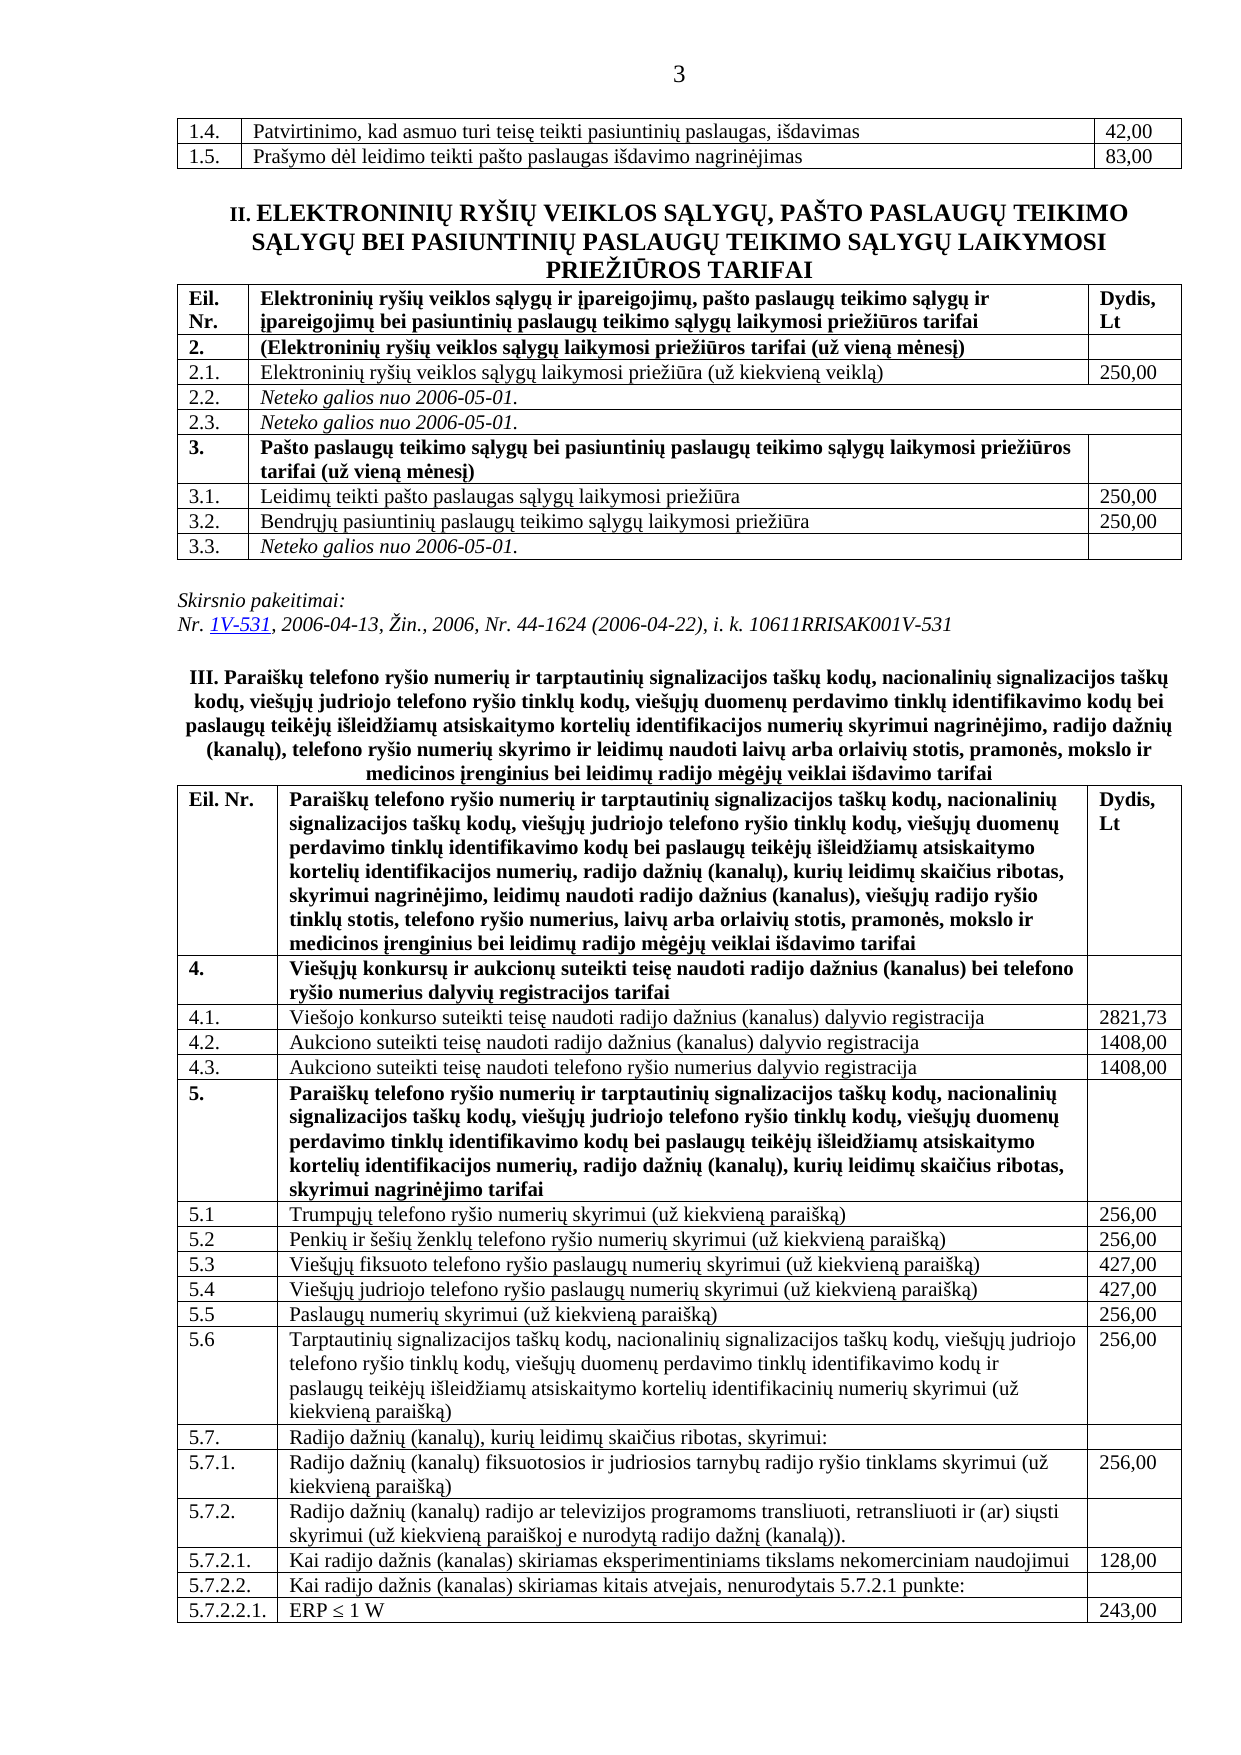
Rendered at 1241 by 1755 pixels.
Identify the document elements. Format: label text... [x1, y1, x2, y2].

table_cell 5.7.2.2. [178, 1573, 277, 1597]
table_cell 250,00 [1089, 484, 1181, 508]
text II. Elektroninių ryšių veiklos sąlygų, pašto paslaugų teikimo sąlygų bei pasiuntinių paslaugų teikimo sąlygų laikymosi priežiūros tarifai [177, 198, 1181, 284]
table_cell Neteko galios nuo 2006-05-01. [249, 534, 1088, 558]
table_cell Pašto paslaugų teikimo sąlygų bei pasiuntinių paslaugų teikimo sąlygų laikymosi priežiūros tarifai (už vieną mėnesį) [249, 435, 1088, 483]
table_cell [1088, 1573, 1181, 1597]
table_cell Bendrųjų pasiuntinių paslaugų teikimo sąlygų laikymosi priežiūra [249, 509, 1088, 533]
table_cell 243,00 [1088, 1598, 1181, 1622]
table_cell 4.2. [178, 1030, 277, 1054]
table_cell [1089, 534, 1181, 558]
table_cell 128,00 [1088, 1548, 1181, 1572]
table_cell 1.5. [178, 144, 241, 168]
table_cell 5.7.2. [178, 1499, 277, 1547]
table_cell 2. [178, 335, 248, 359]
table_cell 1408,00 [1088, 1055, 1181, 1079]
table_cell 5.1 [178, 1202, 277, 1226]
table_cell 5.6 [178, 1327, 277, 1423]
table_cell Paslaugų numerių skyrimui (už kiekvieną paraišką) [278, 1302, 1087, 1326]
table_cell ERP ≤ 1 W [278, 1598, 1087, 1622]
table_cell Viešųjų fiksuoto telefono ryšio paslaugų numerių skyrimui (už kiekvieną paraišką) [278, 1252, 1087, 1276]
table_cell Elektroninių ryšių veiklos sąlygų laikymosi priežiūra (už kiekvieną veiklą) [249, 360, 1088, 384]
table_cell 427,00 [1088, 1277, 1181, 1301]
table_cell 3. [178, 435, 248, 483]
table_cell 256,00 [1088, 1302, 1181, 1326]
table_cell (Elektroninių ryšių veiklos sąlygų laikymosi priežiūros tarifai (už vieną mėnesį) [249, 335, 1088, 359]
table_cell 4.1. [178, 1005, 277, 1029]
table_cell Tarptautinių signalizacijos taškų kodų, nacionalinių signalizacijos taškų kodų, viešųjų judriojo telefono ryšio tinklų kodų, viešųjų duomenų perdavimo tinklų identifikavimo kodų ir paslaugų teikėjų išleidžiamų atsiskaitymo kortelių identifikacinių numerių skyrimui (už kiekvieną paraišką) [278, 1327, 1087, 1423]
table_cell 5.3 [178, 1252, 277, 1276]
table_cell Viešųjų judriojo telefono ryšio paslaugų numerių skyrimui (už kiekvieną paraišką) [278, 1277, 1087, 1301]
table_cell 4.3. [178, 1055, 277, 1079]
table_cell Leidimų teikti pašto paslaugas sąlygų laikymosi priežiūra [249, 484, 1088, 508]
table_cell 4. [178, 956, 277, 1004]
table_cell [1089, 435, 1181, 483]
table_cell 1.4. [178, 119, 241, 143]
table_cell Neteko galios nuo 2006-05-01. [249, 385, 1181, 409]
table_header Paraiškų telefono ryšio numerių ir tarptautinių signalizacijos taškų kodų, nacionalinių signalizacijos taškų kodų, viešųjų judriojo telefono ryšio tinklų kodų, viešųjų duomenų perdavimo tinklų identifikavimo kodų bei paslaugų teikėjų išleidžiamų atsiskaitymo kortelių identifikacijos numerių, radijo dažnių (kanalų), kurių leidimų skaičius ribotas, skyrimui nagrinėjimo, leidimų naudoti radijo dažnius (kanalus), viešųjų radijo ryšio tinklų stotis, telefono ryšio numerius, laivų arba orlaivių stotis, pramonės, mokslo ir medicinos įrenginius bei leidimų radijo mėgėjų veiklai išdavimo tarifai [278, 786, 1087, 955]
table_cell 5.7.2.1. [178, 1548, 277, 1572]
text Nr. 1V-531, 2006-04-13, Žin., 2006, Nr. 44-1624 (2006-04-22), i. k. 10611RRISAK001V-531 [177, 612, 1181, 636]
table_cell [1088, 1499, 1181, 1547]
table_cell 5.2 [178, 1227, 277, 1251]
table_cell [1088, 1080, 1181, 1201]
table_cell 250,00 [1089, 509, 1181, 533]
table_cell [1088, 956, 1181, 1004]
table_cell 256,00 [1088, 1450, 1181, 1498]
table_cell Patvirtinimo, kad asmuo turi teisę teikti pasiuntinių paslaugas, išdavimas [242, 119, 1094, 143]
table_cell 2.1. [178, 360, 248, 384]
table_cell Paraiškų telefono ryšio numerių ir tarptautinių signalizacijos taškų kodų, nacionalinių signalizacijos taškų kodų, viešųjų judriojo telefono ryšio tinklų kodų, viešųjų duomenų perdavimo tinklų identifikavimo kodų bei paslaugų teikėjų išleidžiamų atsiskaitymo kortelių identifikacijos numerių, radijo dažnių (kanalų), kurių leidimų skaičius ribotas, skyrimui nagrinėjimo tarifai [278, 1080, 1087, 1201]
table_cell 5.7. [178, 1425, 277, 1449]
table_cell 5.7.1. [178, 1450, 277, 1498]
table_header Elektroninių ryšių veiklos sąlygų ir įpareigojimų, pašto paslaugų teikimo sąlygų ir įpareigojimų bei pasiuntinių paslaugų teikimo sąlygų laikymosi priežiūros tarifai [249, 285, 1088, 333]
table_cell Penkių ir šešių ženklų telefono ryšio numerių skyrimui (už kiekvieną paraišką) [278, 1227, 1087, 1251]
table_cell 5. [178, 1080, 277, 1201]
table_cell 5.5 [178, 1302, 277, 1326]
table_cell 2.2. [178, 385, 248, 409]
table_cell Radijo dažnių (kanalų), kurių leidimų skaičius ribotas, skyrimui: [278, 1425, 1087, 1449]
table_cell Aukciono suteikti teisę naudoti radijo dažnius (kanalus) dalyvio registracija [278, 1030, 1087, 1054]
table_cell Kai radijo dažnis (kanalas) skiriamas eksperimentiniams tikslams nekomerciniam naudojimui [278, 1548, 1087, 1572]
table_cell Neteko galios nuo 2006-05-01. [249, 410, 1181, 434]
table_cell Radijo dažnių (kanalų) radijo ar televizijos programoms transliuoti, retransliuoti ir (ar) siųsti skyrimui (už kiekvieną paraiškoj e nurodytą radijo dažnį (kanalą)). [278, 1499, 1087, 1547]
text III. Paraiškų telefono ryšio numerių ir tarptautinių signalizacijos taškų kodų, nacionalinių signalizacijos taškų kodų, viešųjų judriojo telefono ryšio tinklų kodų, viešųjų duomenų perdavimo tinklų identifikavimo kodų bei paslaugų teikėjų išleidžiamų atsiskaitymo kortelių identifikacijos numerių skyrimui nagrinėjimo, radijo dažnių (kanalų), telefono ryšio numerių skyrimo ir leidimų naudoti laivų arba orlaivių stotis, pramonės, mokslo ir medicinos įrenginius bei leidimų radijo mėgėjų veiklai išdavimo tarifai [177, 665, 1181, 785]
table_header Dydis, Lt [1089, 285, 1181, 333]
table_cell 2821,73 [1088, 1005, 1181, 1029]
table_cell 256,00 [1088, 1202, 1181, 1226]
table_cell 250,00 [1089, 360, 1181, 384]
text Skirsnio pakeitimai: [177, 588, 1181, 612]
table_cell Radijo dažnių (kanalų) fiksuotosios ir judriosios tarnybų radijo ryšio tinklams skyrimui (už kiekvieną paraišką) [278, 1450, 1087, 1498]
table_cell 3.2. [178, 509, 248, 533]
table_cell 2.3. [178, 410, 248, 434]
table_cell 5.7.2.2.1. [178, 1598, 277, 1622]
table_cell 42,00 [1095, 119, 1181, 143]
table_cell Prašymo dėl leidimo teikti pašto paslaugas išdavimo nagrinėjimas [242, 144, 1094, 168]
table_cell Kai radijo dažnis (kanalas) skiriamas kitais atvejais, nenurodytais 5.7.2.1 punkte: [278, 1573, 1087, 1597]
table_header Eil. Nr. [178, 285, 248, 333]
table_cell [1089, 335, 1181, 359]
table_cell Aukciono suteikti teisę naudoti telefono ryšio numerius dalyvio registracija [278, 1055, 1087, 1079]
table_cell 3.1. [178, 484, 248, 508]
table_cell 256,00 [1088, 1327, 1181, 1423]
table_header Eil. Nr. [178, 786, 277, 955]
table_cell Viešojo konkurso suteikti teisę naudoti radijo dažnius (kanalus) dalyvio registracija [278, 1005, 1087, 1029]
table_cell [1088, 1425, 1181, 1449]
table_cell 5.4 [178, 1277, 277, 1301]
table_cell 1408,00 [1088, 1030, 1181, 1054]
table_cell 256,00 [1088, 1227, 1181, 1251]
table_header Dydis, Lt [1088, 786, 1181, 955]
table_cell Trumpųjų telefono ryšio numerių skyrimui (už kiekvieną paraišką) [278, 1202, 1087, 1226]
table_cell 427,00 [1088, 1252, 1181, 1276]
table_cell 3.3. [178, 534, 248, 558]
table_cell 83,00 [1095, 144, 1181, 168]
table_cell Viešųjų konkursų ir aukcionų suteikti teisę naudoti radijo dažnius (kanalus) bei telefono ryšio numerius dalyvių registracijos tarifai [278, 956, 1087, 1004]
